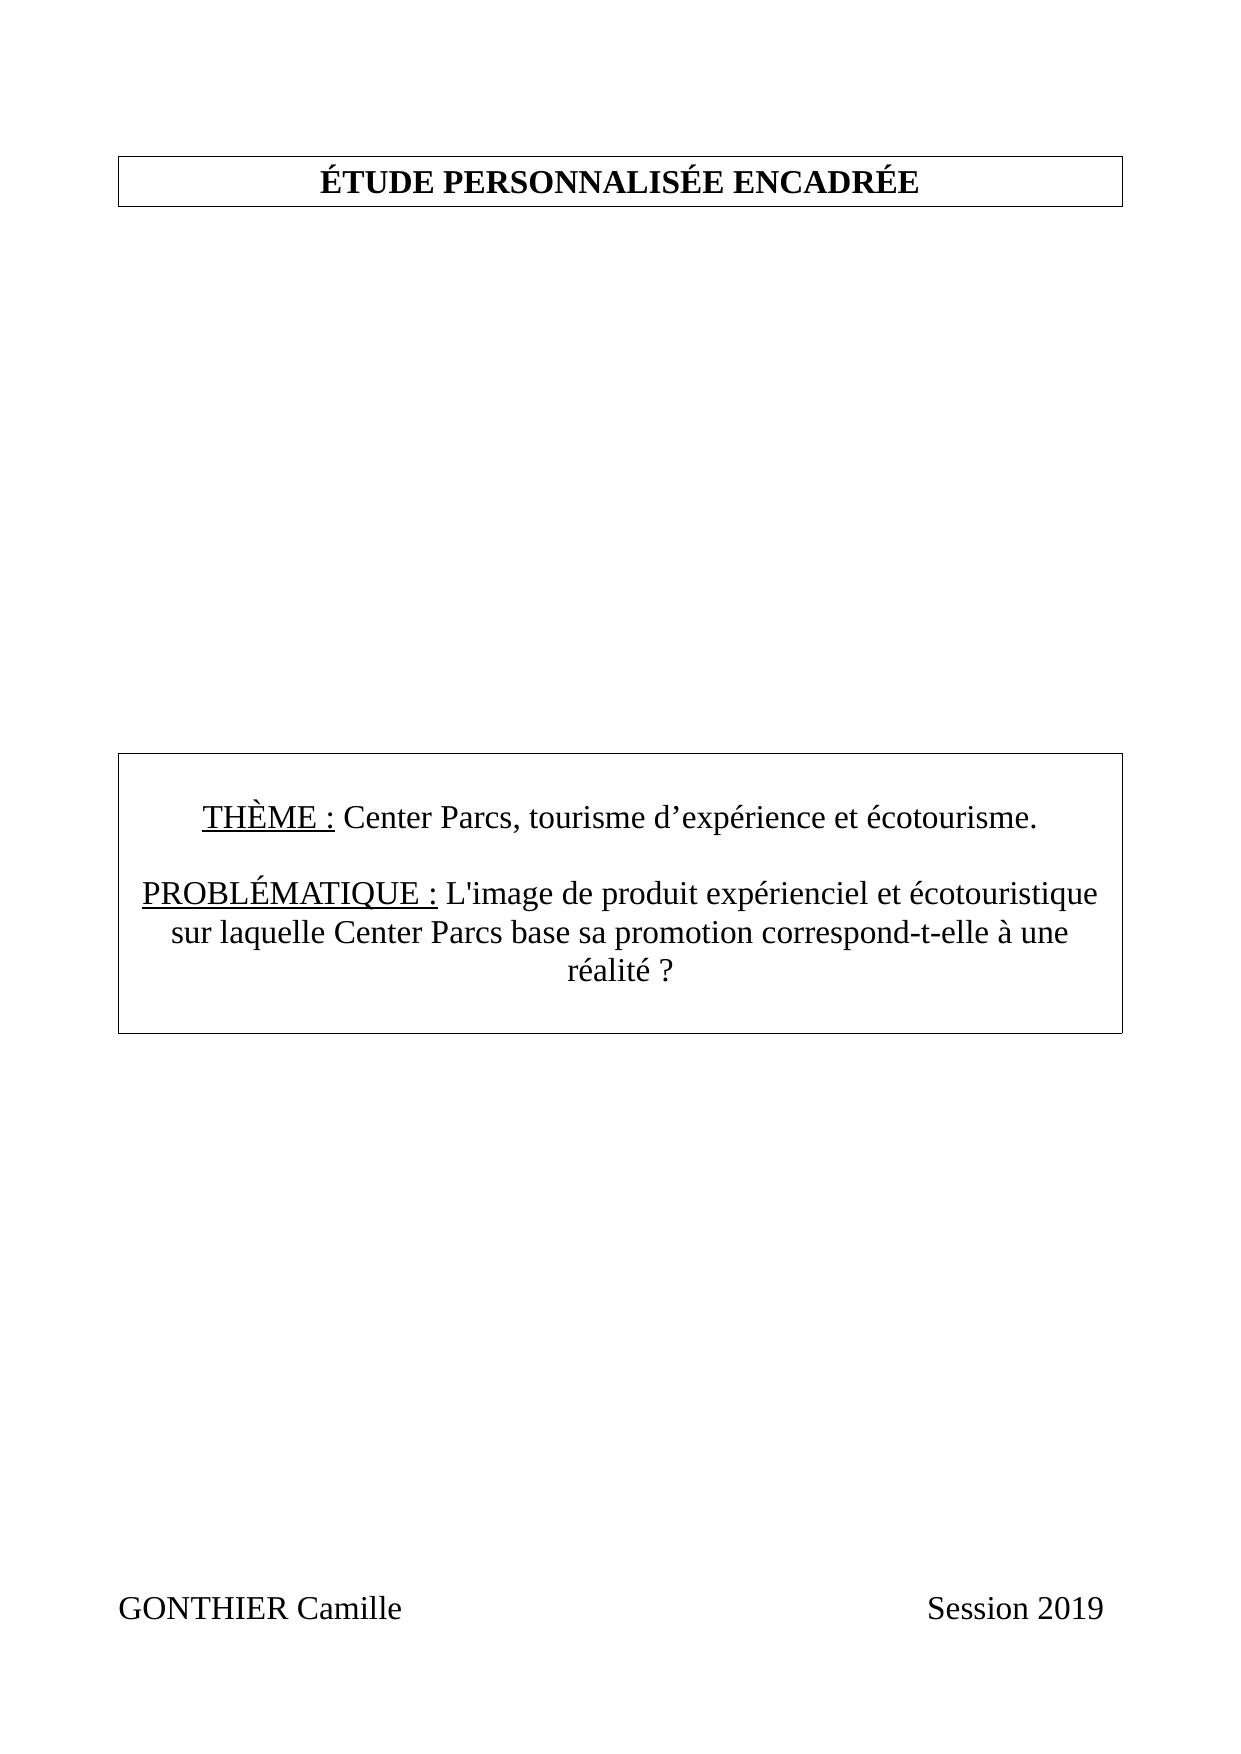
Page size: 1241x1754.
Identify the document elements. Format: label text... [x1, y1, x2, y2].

text GONTHIER Camille Session 2019 [118, 1588, 1122, 1627]
table_header THÈME : Center Parcs, tourisme d’expérience et écotourisme. PROBLÉMATIQUE : L'image de produit expérienciel et écotouristique sur laquelle Center Parcs base sa promotion correspond-t-elle à une réalité ? [119, 754, 1122, 1033]
table_header ÉTUDE PERSONNALISÉE ENCADRÉE [119, 157, 1122, 206]
